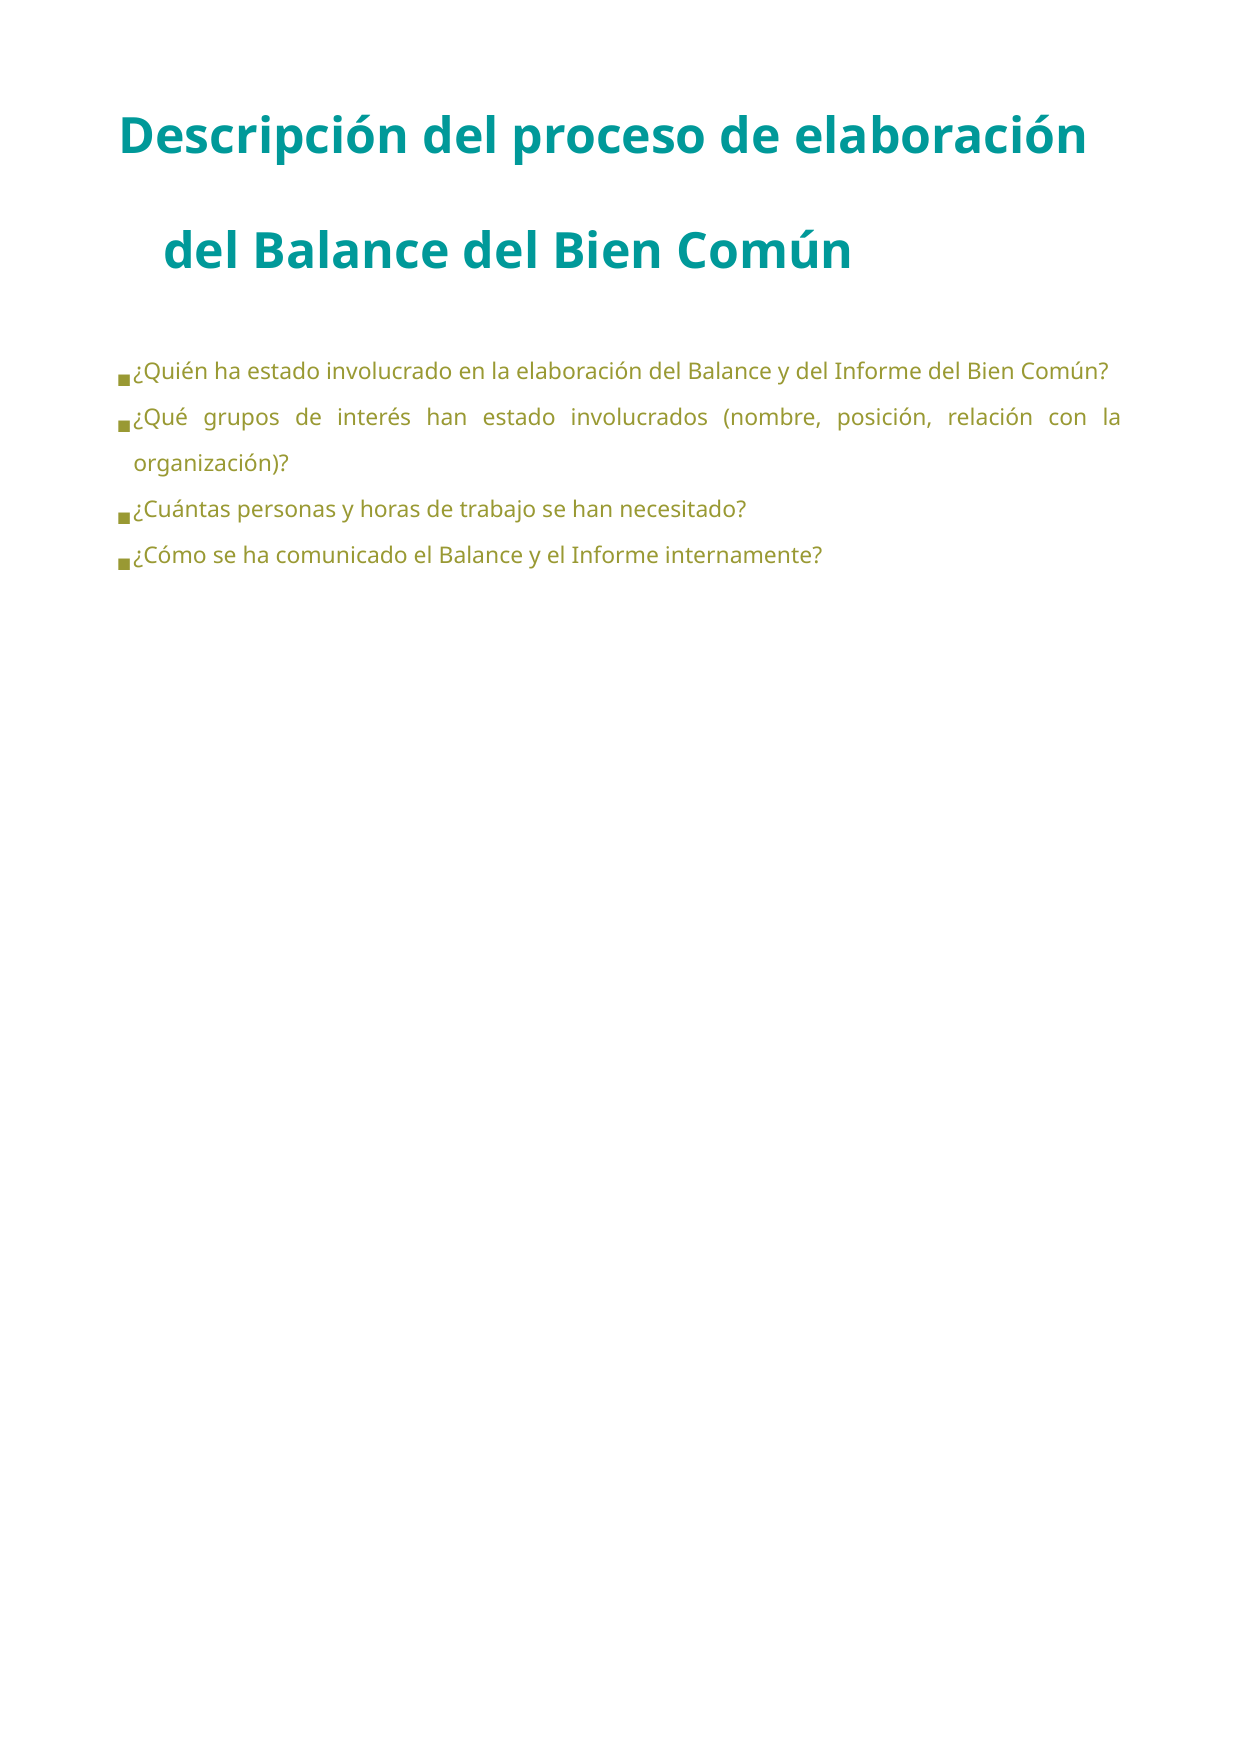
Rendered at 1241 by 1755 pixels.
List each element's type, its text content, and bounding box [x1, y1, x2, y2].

list ¿Cuántas personas y horas de trabajo se han necesitado? [118, 493, 1122, 531]
list ¿Qué grupos de interés han estado involucrados (nombre, posición, relación con la organización)? [118, 401, 1122, 485]
list ¿Cómo se ha comunicado el Balance y el Informe internamente? [118, 539, 1122, 577]
list ¿Quién ha estado involucrado en la elaboración del Balance y del Informe del Bien Común? [118, 355, 1122, 393]
subtitle Descripción del proceso de elaboración del Balance del Bien Común [118, 101, 1122, 329]
